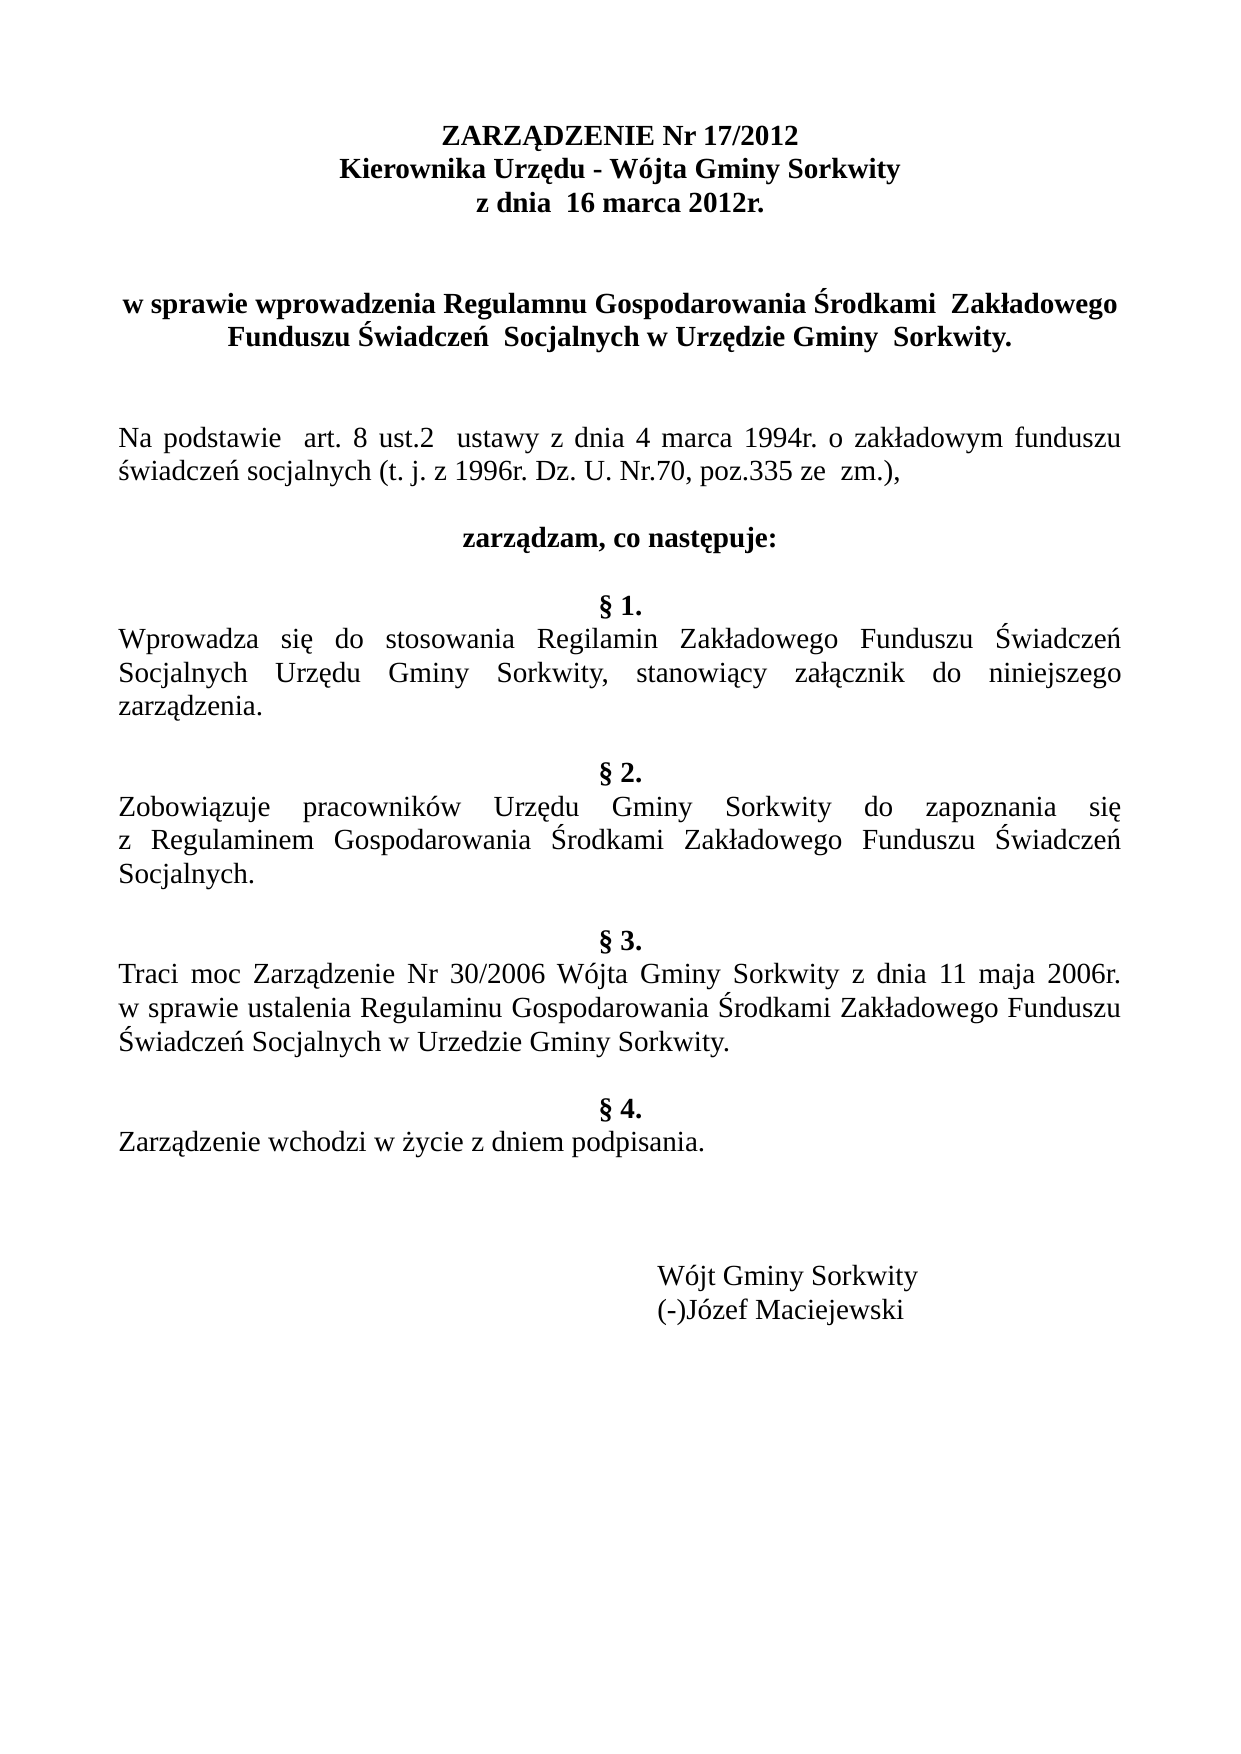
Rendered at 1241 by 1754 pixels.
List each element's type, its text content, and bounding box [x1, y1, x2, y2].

text Wprowadza się do stosowania Regilamin Zakładowego Funduszu Świadczeń Socjalnych Urzędu Gminy Sorkwity, stanowiący załącznik do niniejszego zarządzenia. [118, 621, 1122, 722]
text § 2. [118, 755, 1122, 789]
text § 4. [118, 1091, 1122, 1124]
text w sprawie wprowadzenia Regulamnu Gospodarowania Środkami Zakładowego Funduszu Świadczeń Socjalnych w Urzędzie Gminy Sorkwity. [118, 286, 1122, 353]
text Na podstawie art. 8 ust.2 ustawy z dnia 4 marca 1994r. o zakładowym funduszu świadczeń socjalnych (t. j. z 1996r. Dz. U. Nr.70, poz.335 ze zm.), [118, 420, 1122, 487]
text § 1. [118, 588, 1122, 621]
text § 3. [118, 923, 1122, 957]
text ZARZĄDZENIE Nr 17/2012 [118, 118, 1122, 152]
text Zarządzenie wchodzi w życie z dniem podpisania. [118, 1124, 1122, 1158]
text z dnia 16 marca 2012r. [118, 185, 1122, 219]
text Wójt Gminy Sorkwity [118, 1258, 1122, 1292]
text Traci moc Zarządzenie Nr 30/2006 Wójta Gminy Sorkwity z dnia 11 maja 2006r. w sprawie ustalenia Regulaminu Gospodarowania Środkami Zakładowego Funduszu Świadczeń Socjalnych w Urzedzie Gminy Sorkwity. [118, 957, 1122, 1057]
text Kierownika Urzędu - Wójta Gminy Sorkwity [118, 152, 1122, 185]
text Zobowiązuje pracowników Urzędu Gminy Sorkwity do zapoznania się z Regulaminem Gospodarowania Środkami Zakładowego Funduszu Świadczeń Socjalnych. [118, 789, 1122, 889]
text (-)Józef Maciejewski [118, 1292, 1122, 1326]
text zarządzam, co następuje: [118, 521, 1122, 554]
